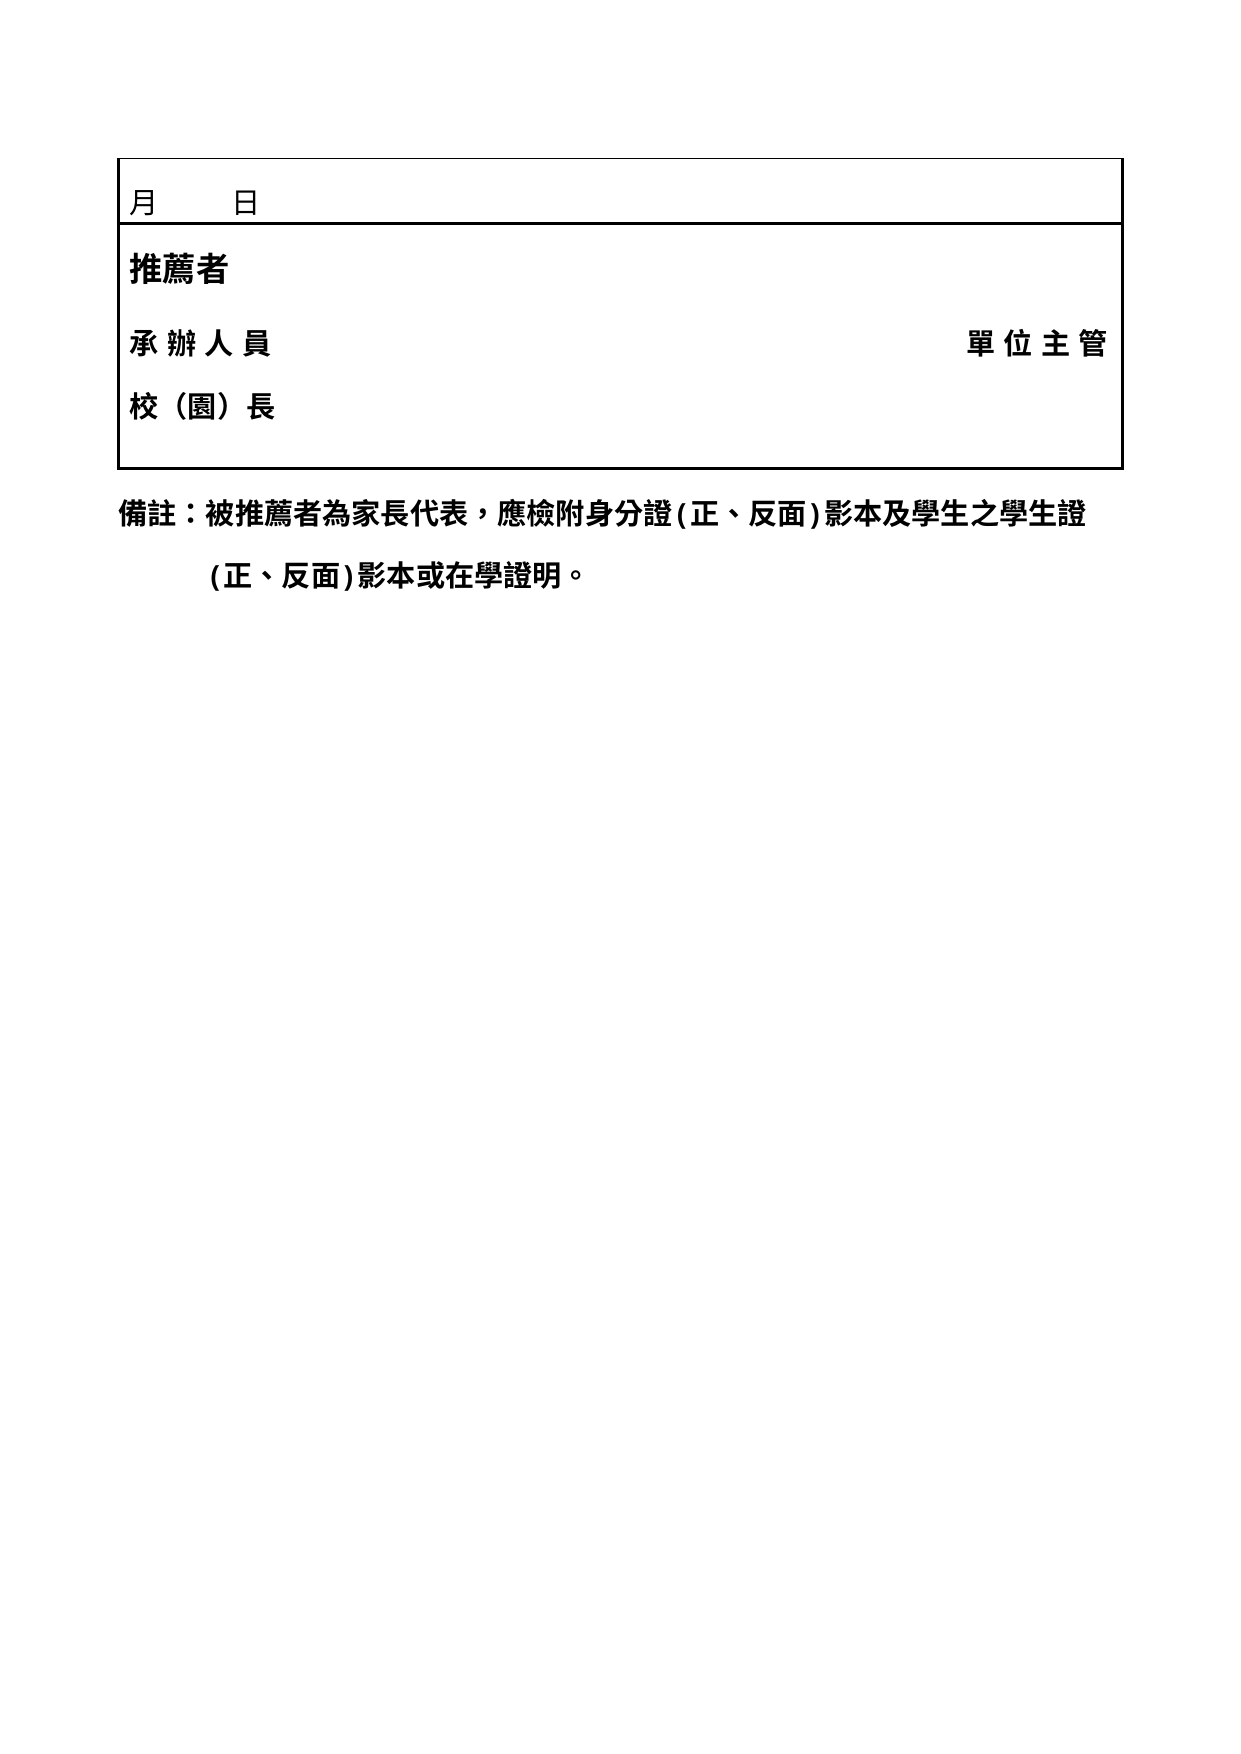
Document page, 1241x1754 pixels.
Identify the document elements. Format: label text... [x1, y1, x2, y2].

table_cell 推薦者 承辦人員 單位主管 校（園）長 [120, 225, 1121, 467]
text 備註：被推薦者為家長代表，應檢附身分證(正、反面)影本及學生之學生證(正、反面)影本或在學證明。 [118, 470, 1122, 595]
table_cell 月 日 [120, 159, 1121, 222]
